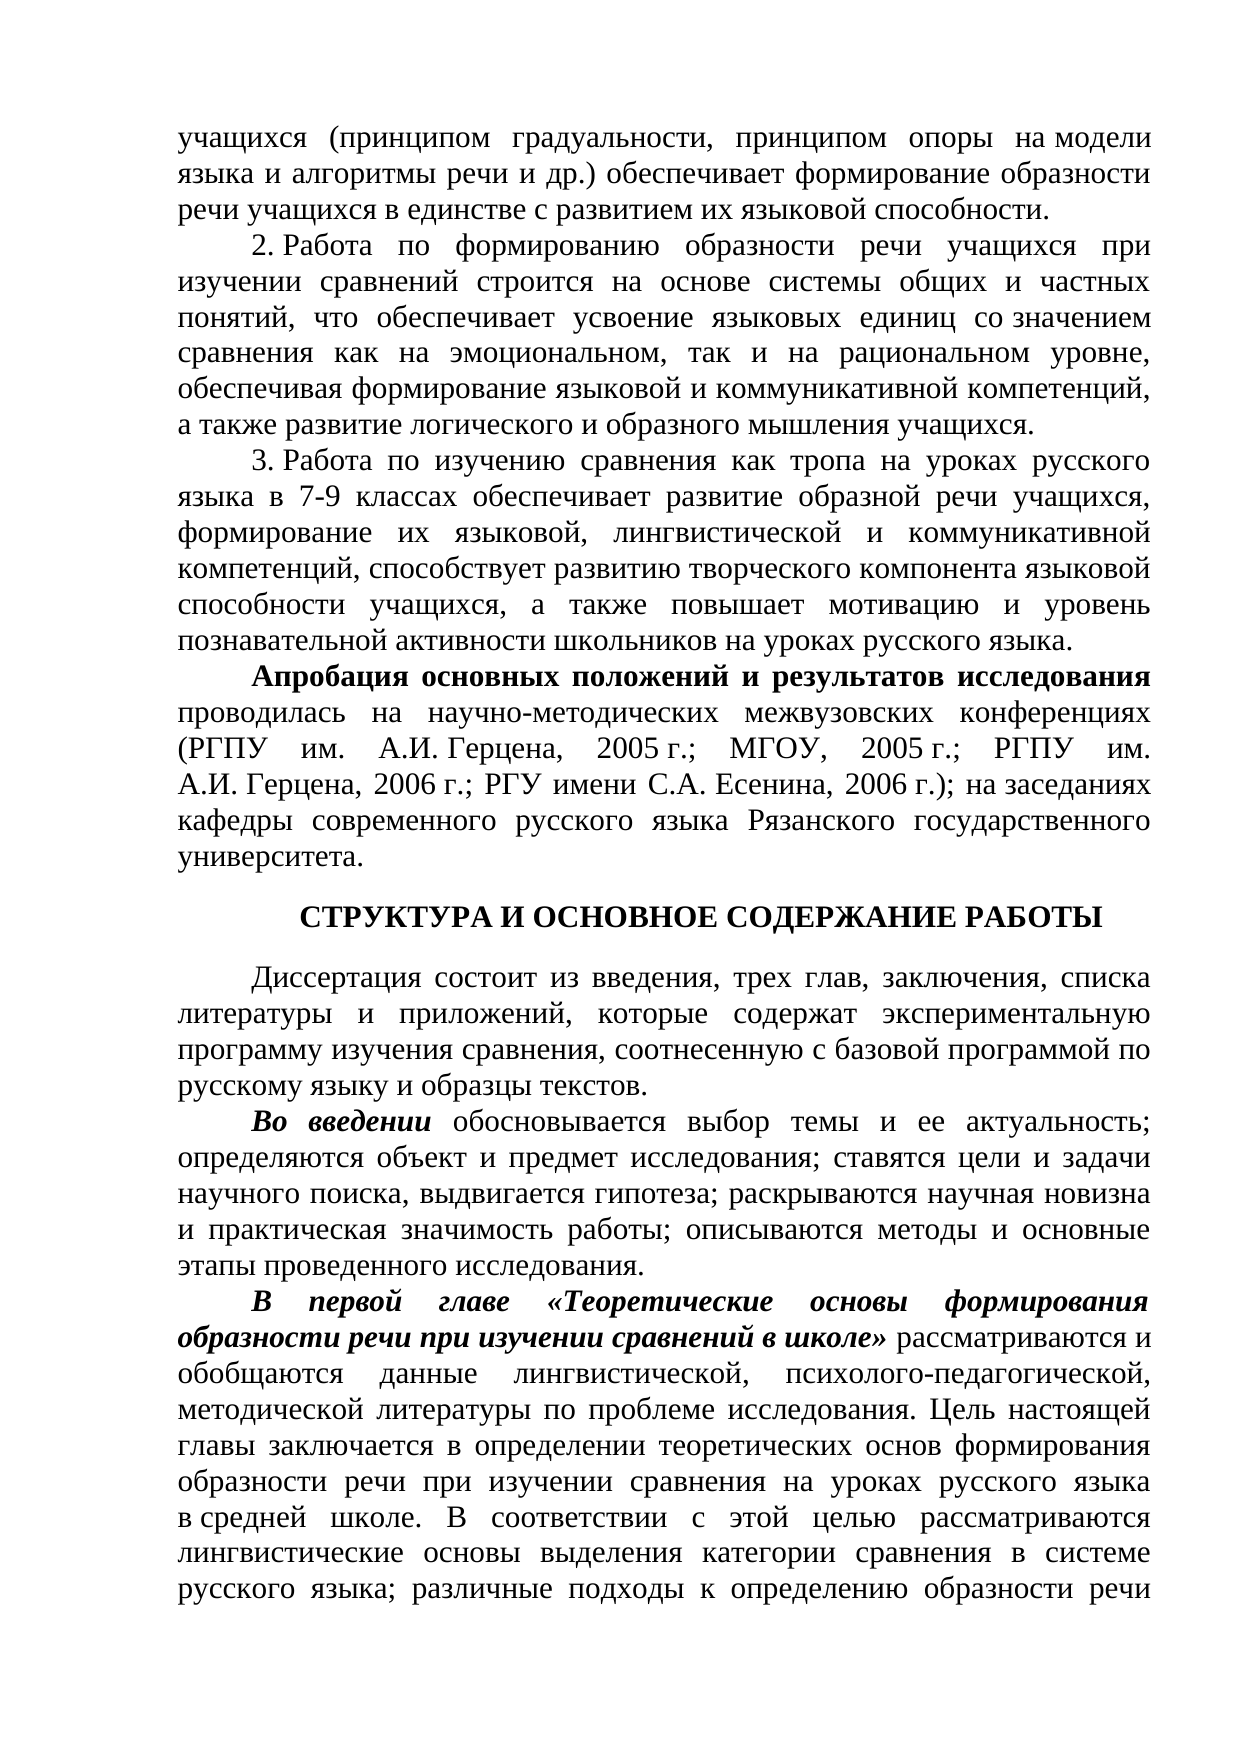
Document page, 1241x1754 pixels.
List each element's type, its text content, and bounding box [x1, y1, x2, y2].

text 2. Работа по формированию образности речи учащихся при изучении сравнений строится на основе системы общих и частных понятий, что обеспечивает усвоение языковых единиц со значением сравнения как на эмоциональном, так и на рациональном уровне, обеспечивая формирование языковой и коммуникативной компетенций, а также развитие логического и образного мышления учащихся. [177, 226, 1152, 442]
text Апробация основных положений и результатов исследования проводилась на научно-методических межвузовских конференциях (РГПУ им. А.И. Герцена, 2005 г.; МГОУ, 2005 г.; РГПУ им. А.И. Герцена, 2006 г.; РГУ имени С.А. Есенина, 2006 г.); на заседаниях кафедры современного русского языка Рязанского государственного университета. [177, 657, 1152, 873]
text учащихся (принципом градуальности, принципом опоры на модели языка и алгоритмы речи и др.) обеспечивает формирование образности речи учащихся в единстве с развитием их языковой способности. [177, 118, 1152, 226]
text СТРУКТУРА И ОСНОВНОЕ СОДЕРЖАНИЕ РАБОТЫ [177, 898, 1152, 934]
text В первой главе «Теоретические основы формирования образности речи при изучении сравнений в школе» рассматриваются и обобщаются данные лингвистической, психолого-педагогической, методической литературы по проблеме исследования. Цель настоящей главы заключается в определении теоретических основ формирования образности речи при изучении сравнения на уроках русского языка в средней школе. В соответствии с этой целью рассматриваются лингвистические основы выделения категории сравнения в системе русского языка; различные подходы к определению образности речи [177, 1282, 1152, 1606]
text 3. Работа по изучению сравнения как тропа на уроках русского языка в 7-9 классах обеспечивает развитие образной речи учащихся, формирование их языковой, лингвистической и коммуникативной компетенций, способствует развитию творческого компонента языковой способности учащихся, а также повышает мотивацию и уровень познавательной активности школьников на уроках русского языка. [177, 442, 1152, 657]
text Диссертация состоит из введения, трех глав, заключения, списка литературы и приложений, которые содержат экспериментальную программу изучения сравнения, соотнесенную с базовой программой по русскому языку и образцы текстов. [177, 959, 1152, 1102]
text Во введении обосновывается выбор темы и ее актуальность; определяются объект и предмет исследования; ставятся цели и задачи научного поиска, выдвигается гипотеза; раскрываются научная новизна и практическая значимость работы; описываются методы и основные этапы проведенного исследования. [177, 1102, 1152, 1282]
